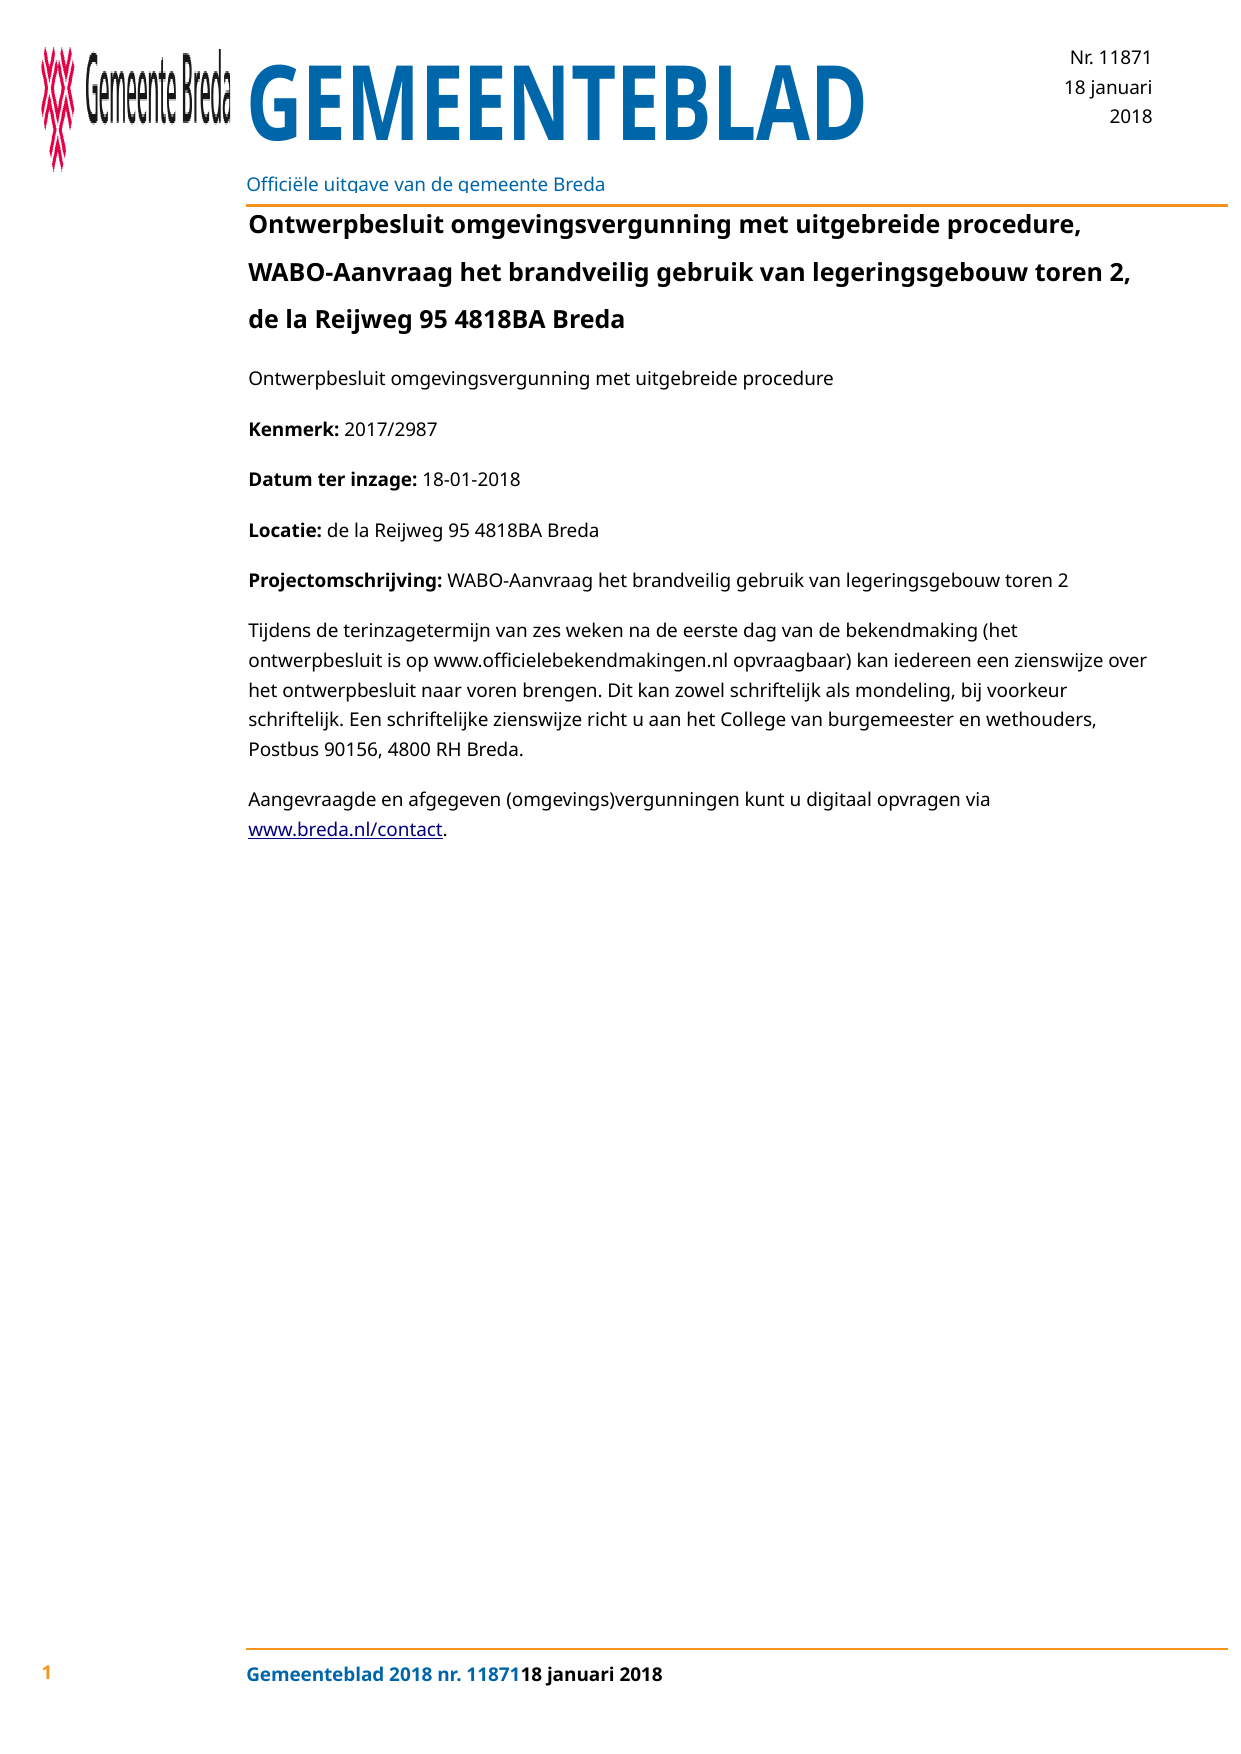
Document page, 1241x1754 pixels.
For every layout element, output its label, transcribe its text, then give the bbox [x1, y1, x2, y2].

text Ontwerpbesluit omgevingsvergunning met uitgebreide procedure [248, 366, 1152, 391]
picture [41, 47, 231, 172]
text Tijdens de terinzagetermijn van zes weken na de eerste dag van de bekendmaking (het ontwerpbesluit is op www.officielebekendmakingen.nl opvraagbaar) kan iedereen een zienswijze over het ontwerpbesluit naar voren brengen. Dit kan zowel schriftelijk als mondeling, bij voorkeur schriftelijk. Een schriftelijke zienswijze richt u aan het College van burgemeester en wethouders, Postbus 90156, 4800 RH Breda. [248, 618, 1152, 762]
text Locatie: de la Reijweg 95 4818BA Breda [248, 517, 1152, 542]
text Kenmerk: 2017/2987 [248, 416, 1152, 442]
text Ontwerpbesluit omgevingsvergunning met uitgebreide procedure, WABO-Aanvraag het brandveilig gebruik van legeringsgebouw toren 2, de la Reijweg 95 4818BA Breda [248, 207, 1152, 336]
text Aangevraagde en afgegeven (omgevings)vergunningen kunt u digitaal opvragen via www.breda.nl/contact. [248, 786, 1152, 842]
text Projectomschrijving: WABO-Aanvraag het brandveilig gebruik van legeringsgebouw toren 2 [248, 567, 1152, 593]
text Datum ter inzage: 18-01-2018 [248, 466, 1152, 492]
